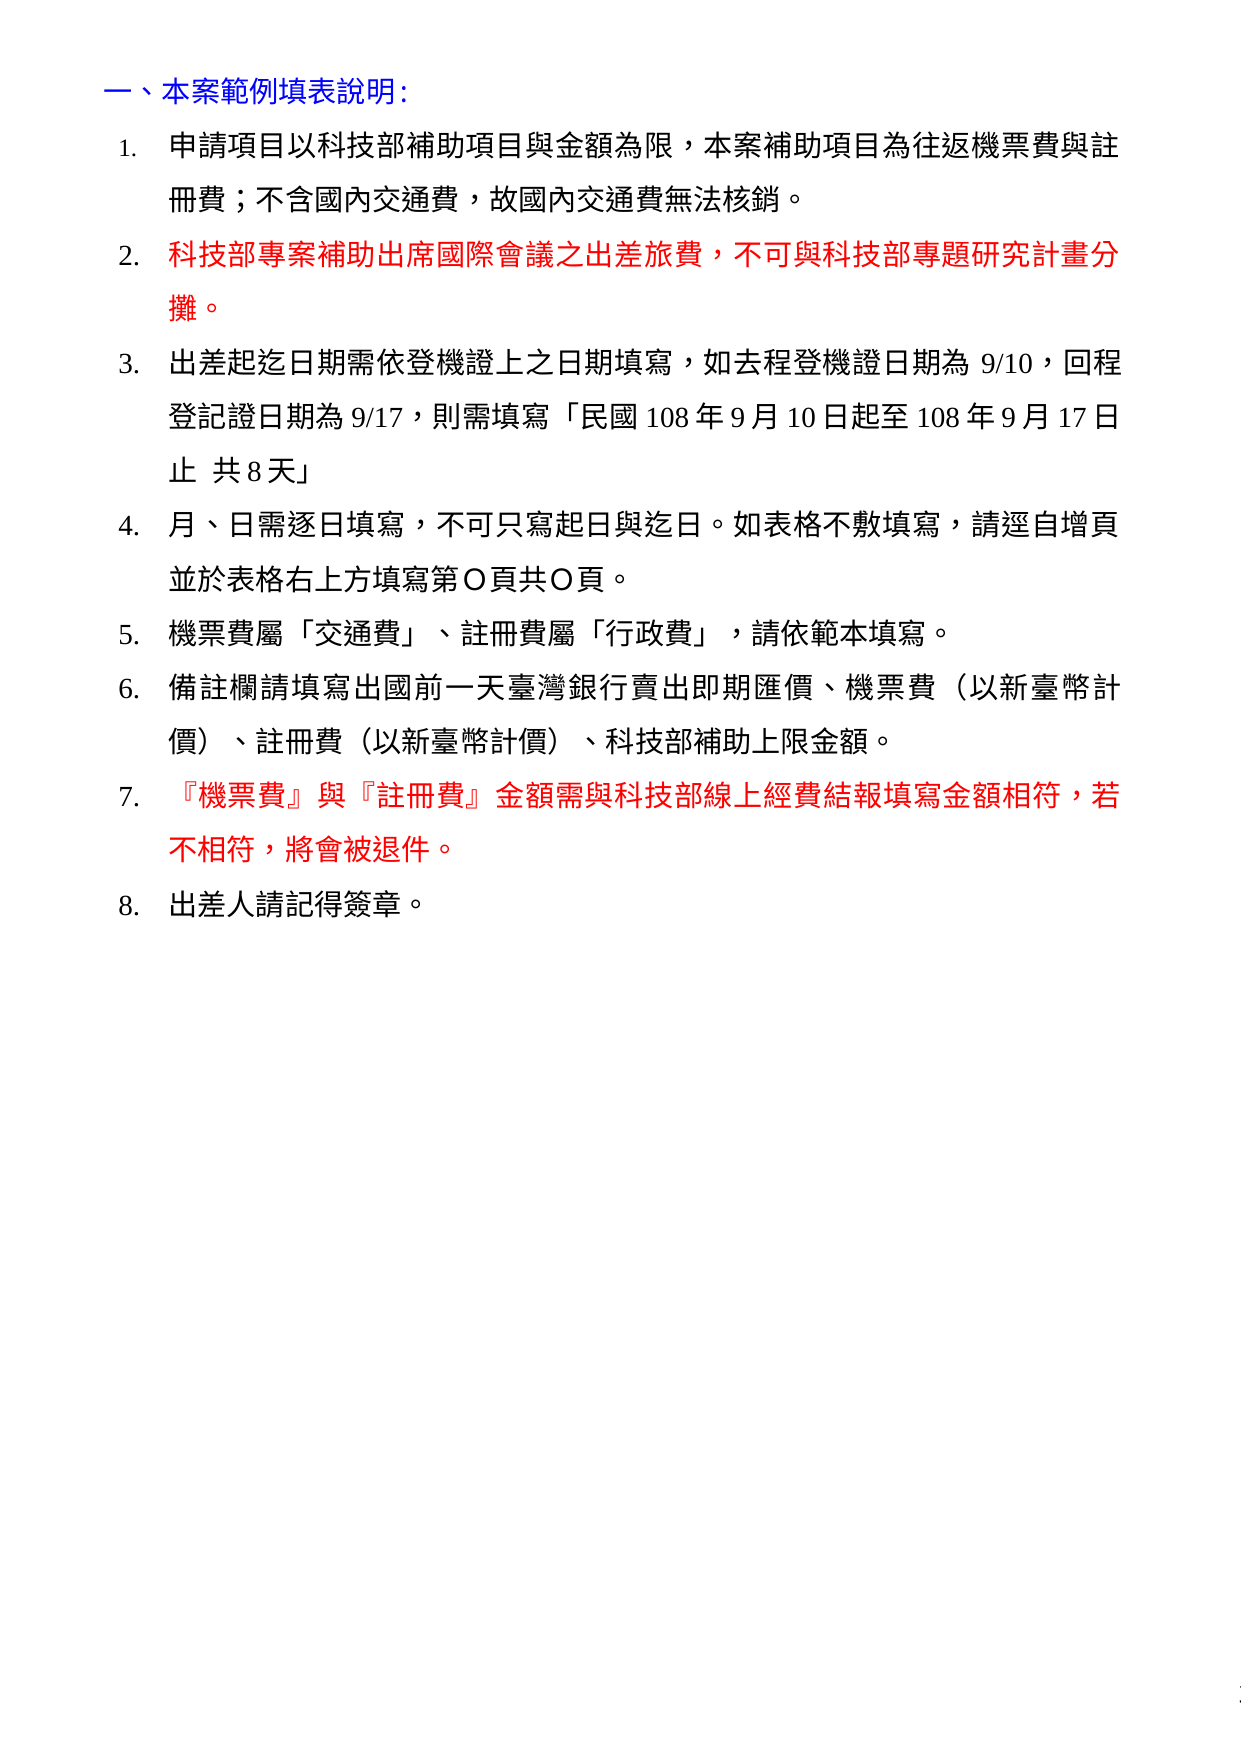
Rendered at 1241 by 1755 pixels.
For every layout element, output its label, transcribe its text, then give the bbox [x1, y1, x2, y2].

list 機票費屬「交通費」、註冊費屬「行政費」，請依範本填寫。 [118, 601, 1122, 655]
list 備註欄請填寫出國前一天臺灣銀行賣出即期匯價、機票費（以新臺幣計價）、註冊費（以新臺幣計價）、科技部補助上限金額。 [118, 655, 1122, 763]
text 一、本案範例填表說明: [103, 59, 1122, 113]
list 科技部專案補助出席國際會議之出差旅費，不可與科技部專題研究計畫分攤。 [118, 222, 1122, 330]
list 出差起迄日期需依登機證上之日期填寫，如去程登機證日期為9/10，回程登記證日期為9/17，則需填寫「民國108年9月10日起至108年9月17日止 共8天」 [118, 330, 1122, 492]
list 出差人請記得簽章。 [118, 872, 1122, 926]
list 『機票費』與『註冊費』金額需與科技部線上經費結報填寫金額相符，若不相符，將會被退件。 [118, 763, 1122, 872]
list 申請項目以科技部補助項目與金額為限，本案補助項目為往返機票費與註冊費；不含國內交通費，故國內交通費無法核銷。 [118, 113, 1122, 222]
list 月、日需逐日填寫，不可只寫起日與迄日。如表格不敷填寫，請逕自增頁，並於表格右上方填寫第Ｏ頁共Ｏ頁。 [118, 492, 1122, 601]
